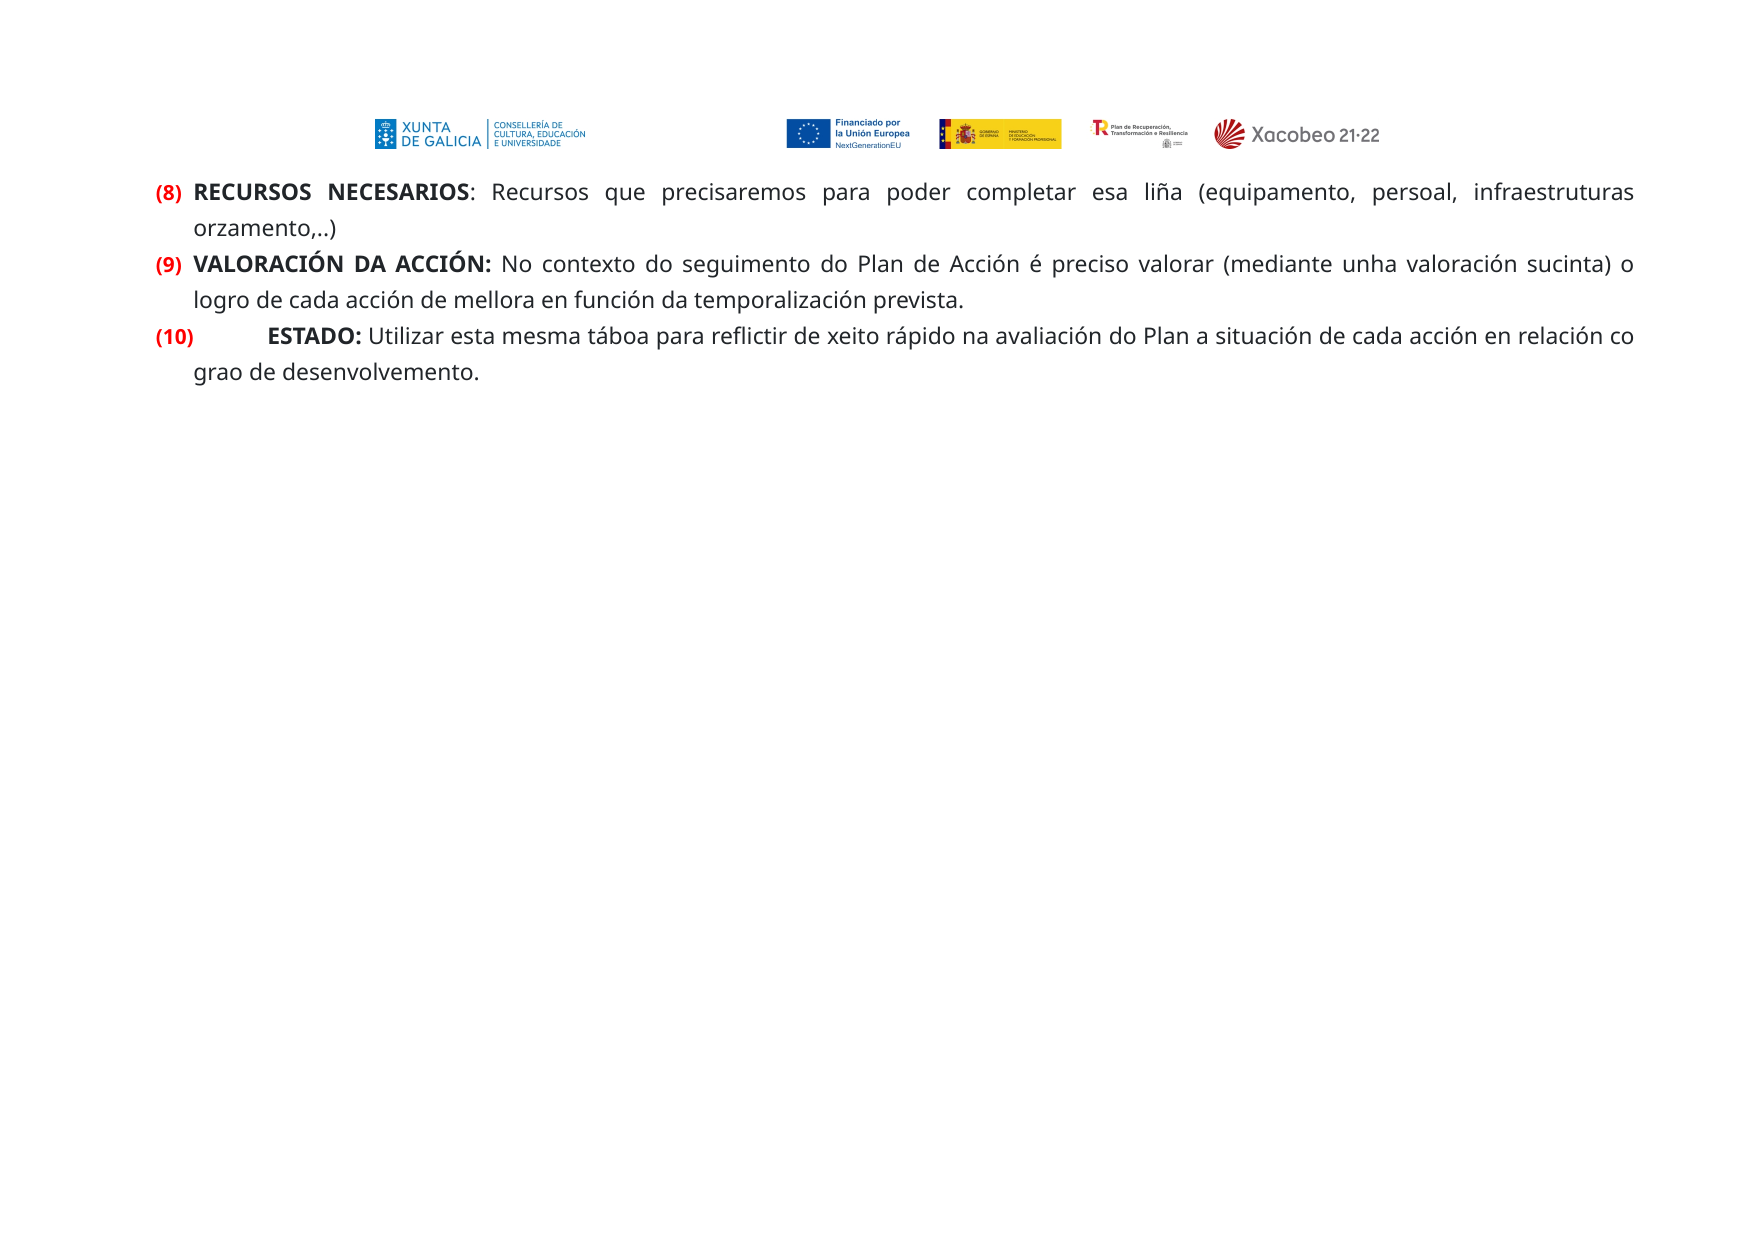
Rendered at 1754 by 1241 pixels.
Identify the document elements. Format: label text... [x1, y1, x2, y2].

list VALORACIÓN DA ACCIÓN: No contexto do seguimento do Plan de Acción é preciso valorar (mediante unha valoración sucinta) o logro de cada acción de mellora en función da temporalización prevista. [156, 248, 1636, 315]
list ESTADO: Utilizar esta mesma táboa para reflictir de xeito rápido na avaliación do Plan a situación de cada acción en relación co grao de desenvolvemento. [156, 320, 1636, 387]
picture [375, 118, 1379, 149]
list RECURSOS NECESARIOS: Recursos que precisaremos para poder completar esa liña (equipamento, persoal, infraestruturas orzamento,..) [156, 176, 1636, 243]
